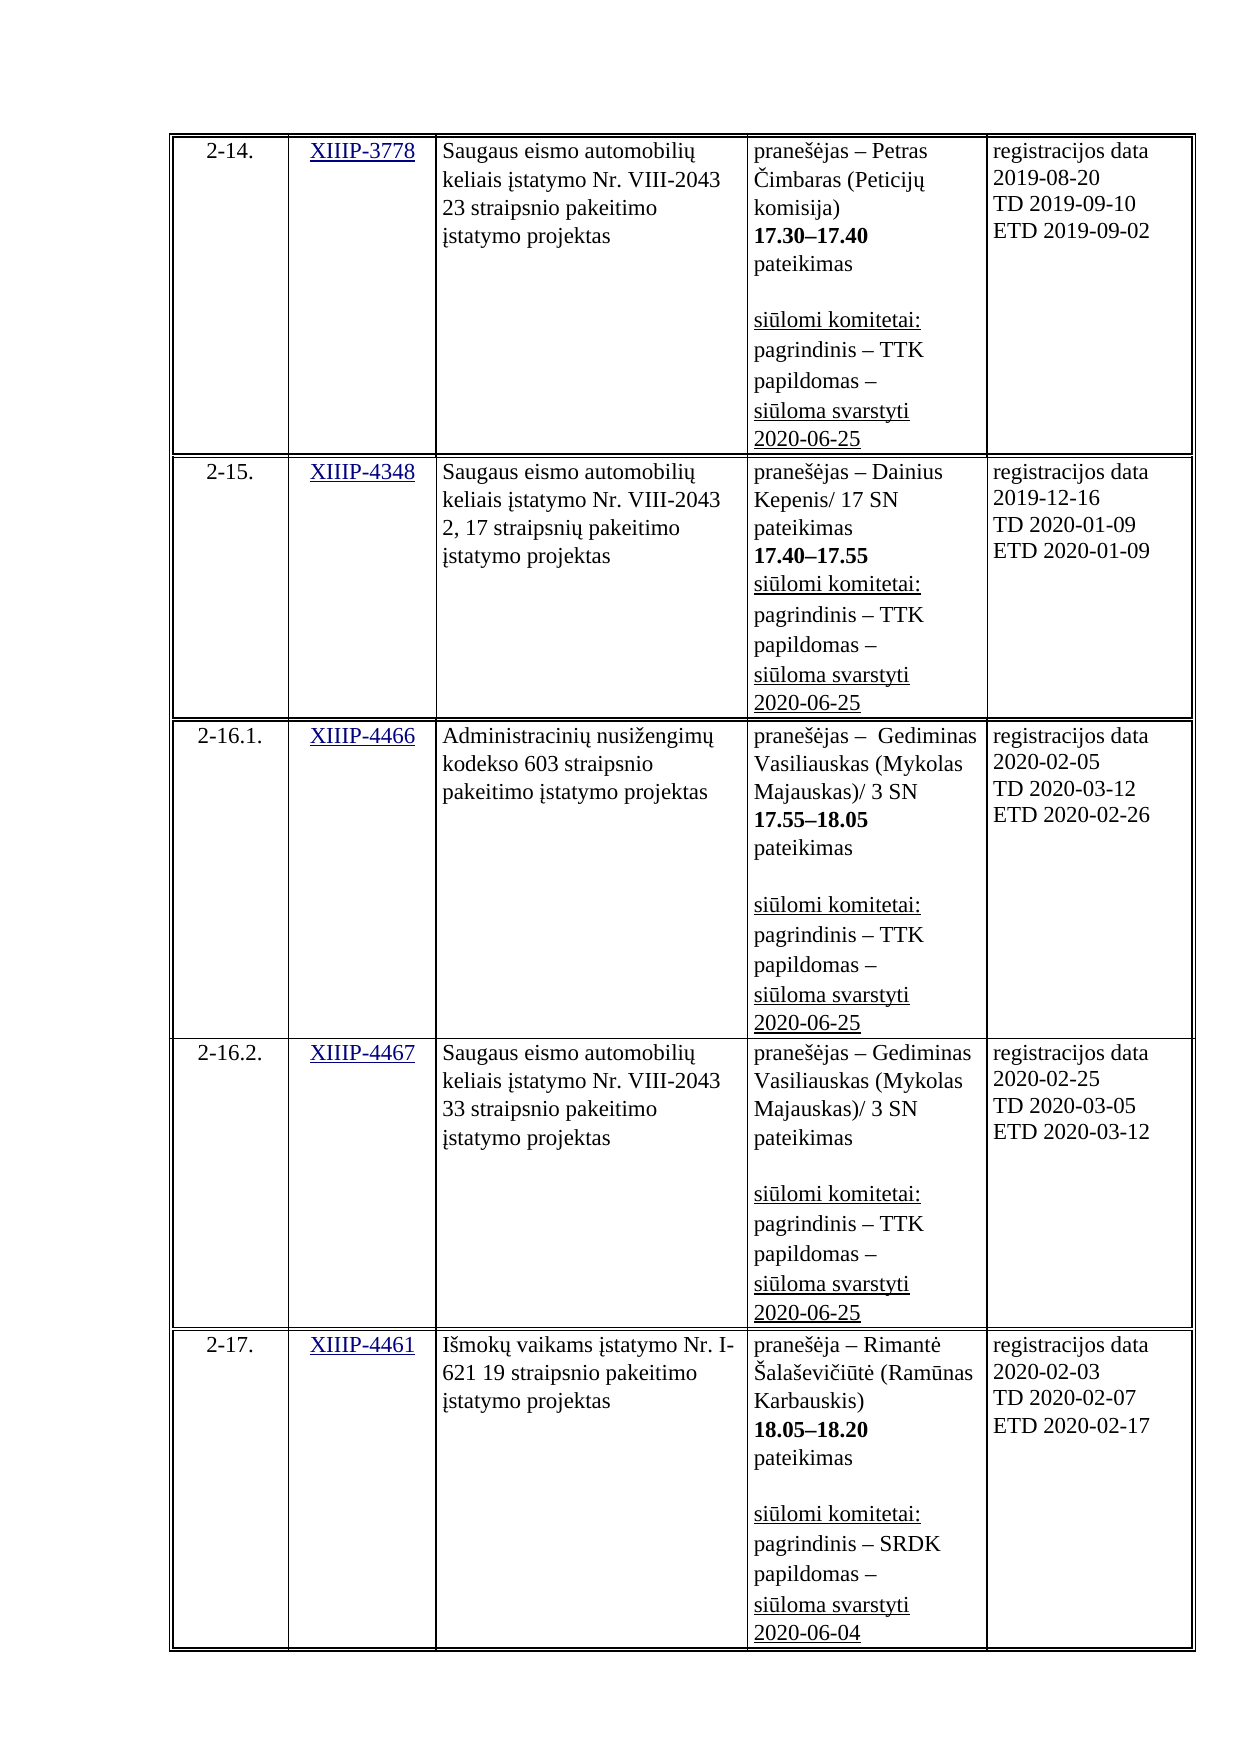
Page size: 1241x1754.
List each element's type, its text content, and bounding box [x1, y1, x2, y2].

table_cell registracijos data 2020-02-03 TD 2020-02-07 ETD 2020-02-17 [988, 1331, 1191, 1647]
table_cell XIIIP-4348 [289, 458, 436, 717]
table_cell [1196, 133, 1238, 453]
table_cell pranešėjas – Dainius Kepenis/ 17 SN pateikimas 17.40–17.55 siūlomi komitetai: pagrindinis – TTK papildomas – siūloma svarstyti 2020-06-25 [748, 458, 987, 717]
table_cell [1196, 453, 1238, 717]
table_cell Administracinių nusižengimų kodekso 603 straipsnio pakeitimo įstatymo projektas [437, 722, 747, 1038]
table_cell Išmokų vaikams įstatymo Nr. I-621 19 straipsnio pakeitimo įstatymo projektas [437, 1331, 747, 1647]
table_cell pranešėjas – Gediminas Vasiliauskas (Mykolas Majauskas)/ 3 SN 17.55–18.05 pateikimas siūlomi komitetai: pagrindinis – TTK papildomas – siūloma svarstyti 2020-06-25 [748, 722, 986, 1038]
table_cell XIIIP-4467 [289, 1039, 435, 1327]
table_cell XIIIP-3778 [289, 138, 435, 453]
table_cell XIIIP-4466 [289, 722, 435, 1038]
table_cell pranešėjas – Gediminas Vasiliauskas (Mykolas Majauskas)/ 3 SN pateikimas siūlomi komitetai: pagrindinis – TTK papildomas – siūloma svarstyti 2020-06-25 [748, 1039, 986, 1327]
table_cell XIIIP-4461 [289, 1331, 435, 1647]
table_cell [1196, 1038, 1238, 1327]
table_cell pranešėjas – Petras Čimbaras (Peticijų komisija) 17.30–17.40 pateikimas siūlomi komitetai: pagrindinis – TTK papildomas – siūloma svarstyti 2020-06-25 [748, 138, 986, 453]
table_cell 2-16.2. [174, 1039, 288, 1327]
table_cell 2-16.1. [174, 722, 288, 1038]
table_cell pranešėja – Rimantė Šalaševičiūtė (Ramūnas Karbauskis) 18.05–18.20 pateikimas siūlomi komitetai: pagrindinis – SRDK papildomas – siūloma svarstyti 2020-06-04 [748, 1331, 986, 1647]
table_cell Saugaus eismo automobilių keliais įstatymo Nr. VIII-2043 33 straipsnio pakeitimo įstatymo projektas [437, 1039, 747, 1327]
table_cell registracijos data 2020-02-05 TD 2020-03-12 ETD 2020-02-26 [988, 722, 1191, 1038]
table_cell [1196, 717, 1238, 1038]
table_cell 2-17. [174, 1331, 288, 1647]
table_cell 2-14. [174, 138, 288, 453]
table_cell [1196, 1327, 1238, 1647]
table_cell Saugaus eismo automobilių keliais įstatymo Nr. VIII-2043 23 straipsnio pakeitimo įstatymo projektas [437, 138, 747, 453]
table_cell registracijos data 2019-08-20 TD 2019-09-10 ETD 2019-09-02 [988, 138, 1191, 453]
table_cell 2-15. [174, 458, 288, 717]
table_cell registracijos data 2019-12-16 TD 2020-01-09 ETD 2020-01-09 [988, 458, 1191, 717]
table_cell Saugaus eismo automobilių keliais įstatymo Nr. VIII-2043 2, 17 straipsnių pakeitimo įstatymo projektas [437, 458, 747, 717]
table_cell registracijos data 2020-02-25 TD 2020-03-05 ETD 2020-03-12 [988, 1039, 1191, 1327]
